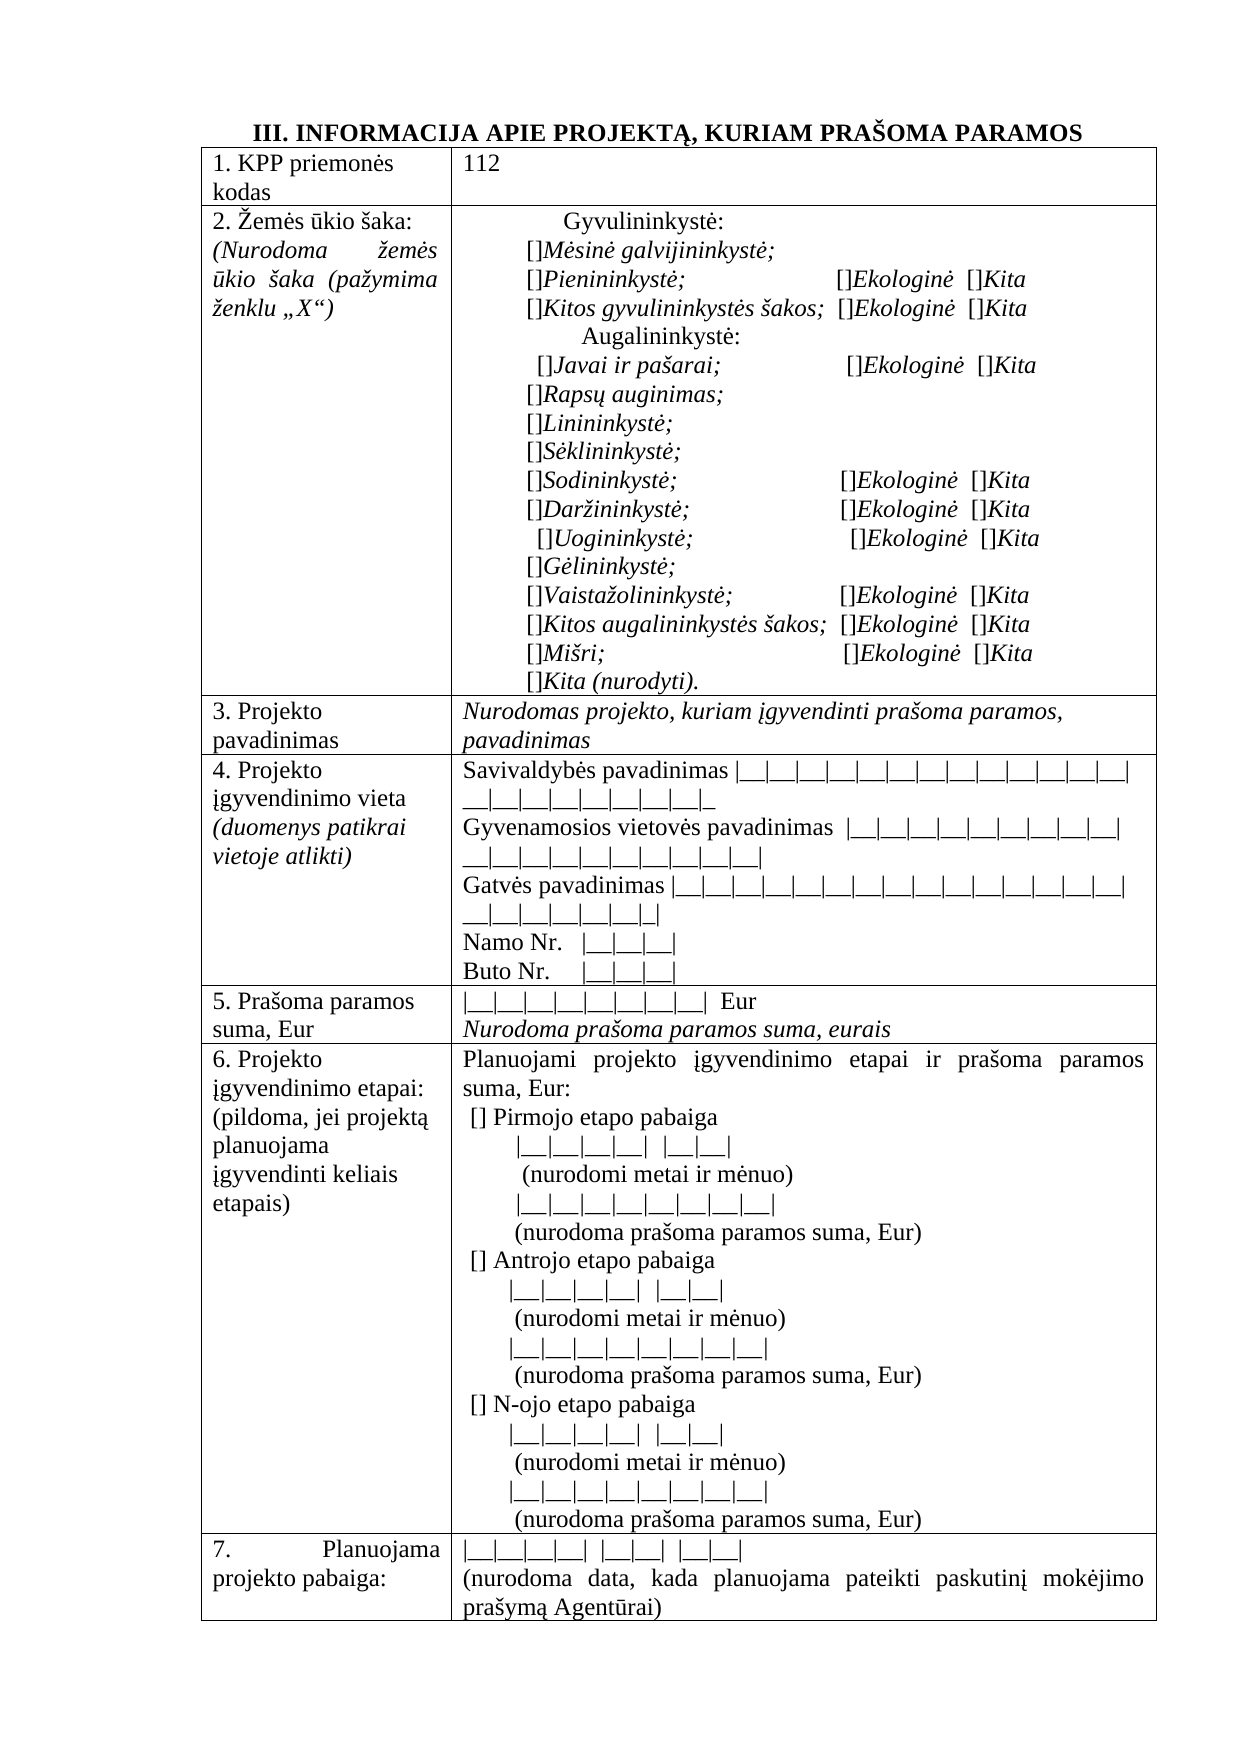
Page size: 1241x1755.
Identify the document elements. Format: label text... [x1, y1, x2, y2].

table_header [1157, 147, 1181, 205]
table_cell |__|__|__|__|__|__|__|__| Eur Nurodoma prašoma paramos suma, eurais [452, 986, 1156, 1043]
table_cell [177, 205, 201, 695]
table_header [177, 147, 201, 205]
table_cell [1157, 695, 1181, 754]
table_header 1. KPP priemonės kodas [202, 148, 451, 205]
table_cell [177, 985, 201, 1043]
table_cell [1157, 1043, 1181, 1533]
table_cell 2. Žemės ūkio šaka: (Nurodoma žemės ūkio šaka (pažymima ženklu „X“) [202, 206, 451, 695]
table_cell [177, 695, 201, 754]
table_cell [1157, 205, 1181, 695]
table_cell [177, 1043, 201, 1533]
table_cell 7. Planuojama projekto pabaiga: [202, 1534, 451, 1620]
table_cell |__|__|__|__| |__|__| |__|__| (nurodoma data, kada planuojama pateikti paskutinį mokėjimo prašymą Agentūrai) [452, 1534, 1156, 1620]
table_header 112 [452, 148, 1156, 205]
table_cell 3. Projekto pavadinimas [202, 696, 451, 754]
table_cell Savivaldybės pavadinimas |__|__|__|__|__|__|__|__|__|__|__|__|__|__|__|__|__|__|__|__|__|_ Gyvenamosios vietovės pavadinimas |__|__|__|__|__|__|__|__|__|__|__|__|__|__|__|__|__|__|__| Gatvės pavadinimas |__|__|__|__|__|__|__|__|__|__|__|__|__|__|__|__|__|__|__|__|__|_| Namo Nr. |__|__|__| Buto Nr. |__|__|__| [452, 755, 1156, 985]
table_cell [177, 754, 201, 985]
table_cell [177, 1533, 201, 1620]
table_cell Gyvulininkystė: []Mėsinė galvijininkystė; []Pienininkystė; []Ekologinė []Kita []Kitos gyvulininkystės šakos; []Ekologinė []Kita Augalininkystė: []Javai ir pašarai; []Ekologinė []Kita []Rapsų auginimas; []Linininkystė; []Sėklininkystė; []Sodininkystė; []Ekologinė []Kita []Daržininkystė; []Ekologinė []Kita []Uogininkystė; []Ekologinė []Kita []Gėlininkystė; []Vaistažolininkystė; []Ekologinė []Kita []Kitos augalininkystės šakos; []Ekologinė []Kita []Mišri; []Ekologinė []Kita []Kita (nurodyti). [452, 206, 1156, 695]
table_cell 5. Prašoma paramos suma, Eur [202, 986, 451, 1043]
table_cell Planuojami projekto įgyvendinimo etapai ir prašoma paramos suma, Eur: [] Pirmojo etapo pabaiga |__|__|__|__| |__|__| (nurodomi metai ir mėnuo) |__|__|__|__|__|__|__|__| (nurodoma prašoma paramos suma, Eur) [] Antrojo etapo pabaiga |__|__|__|__| |__|__| (nurodomi metai ir mėnuo) |__|__|__|__|__|__|__|__| (nurodoma prašoma paramos suma, Eur) [] N-ojo etapo pabaiga |__|__|__|__| |__|__| (nurodomi metai ir mėnuo) |__|__|__|__|__|__|__|__| (nurodoma prašoma paramos suma, Eur) [452, 1044, 1156, 1533]
table_cell [1157, 985, 1181, 1043]
table_cell [1157, 1533, 1181, 1620]
table_cell 4. Projekto įgyvendinimo vieta (duomenys patikrai vietoje atlikti) [202, 755, 451, 985]
table_cell [1157, 754, 1181, 985]
text III. INFORMACIJA APIE PROJEKTĄ, KURIAM PRAŠOMA PARAMOS [177, 118, 1181, 147]
table_cell Nurodomas projekto, kuriam įgyvendinti prašoma paramos, pavadinimas [452, 696, 1156, 754]
table_cell 6. Projekto įgyvendinimo etapai: (pildoma, jei projektą planuojama įgyvendinti keliais etapais) [202, 1044, 451, 1533]
